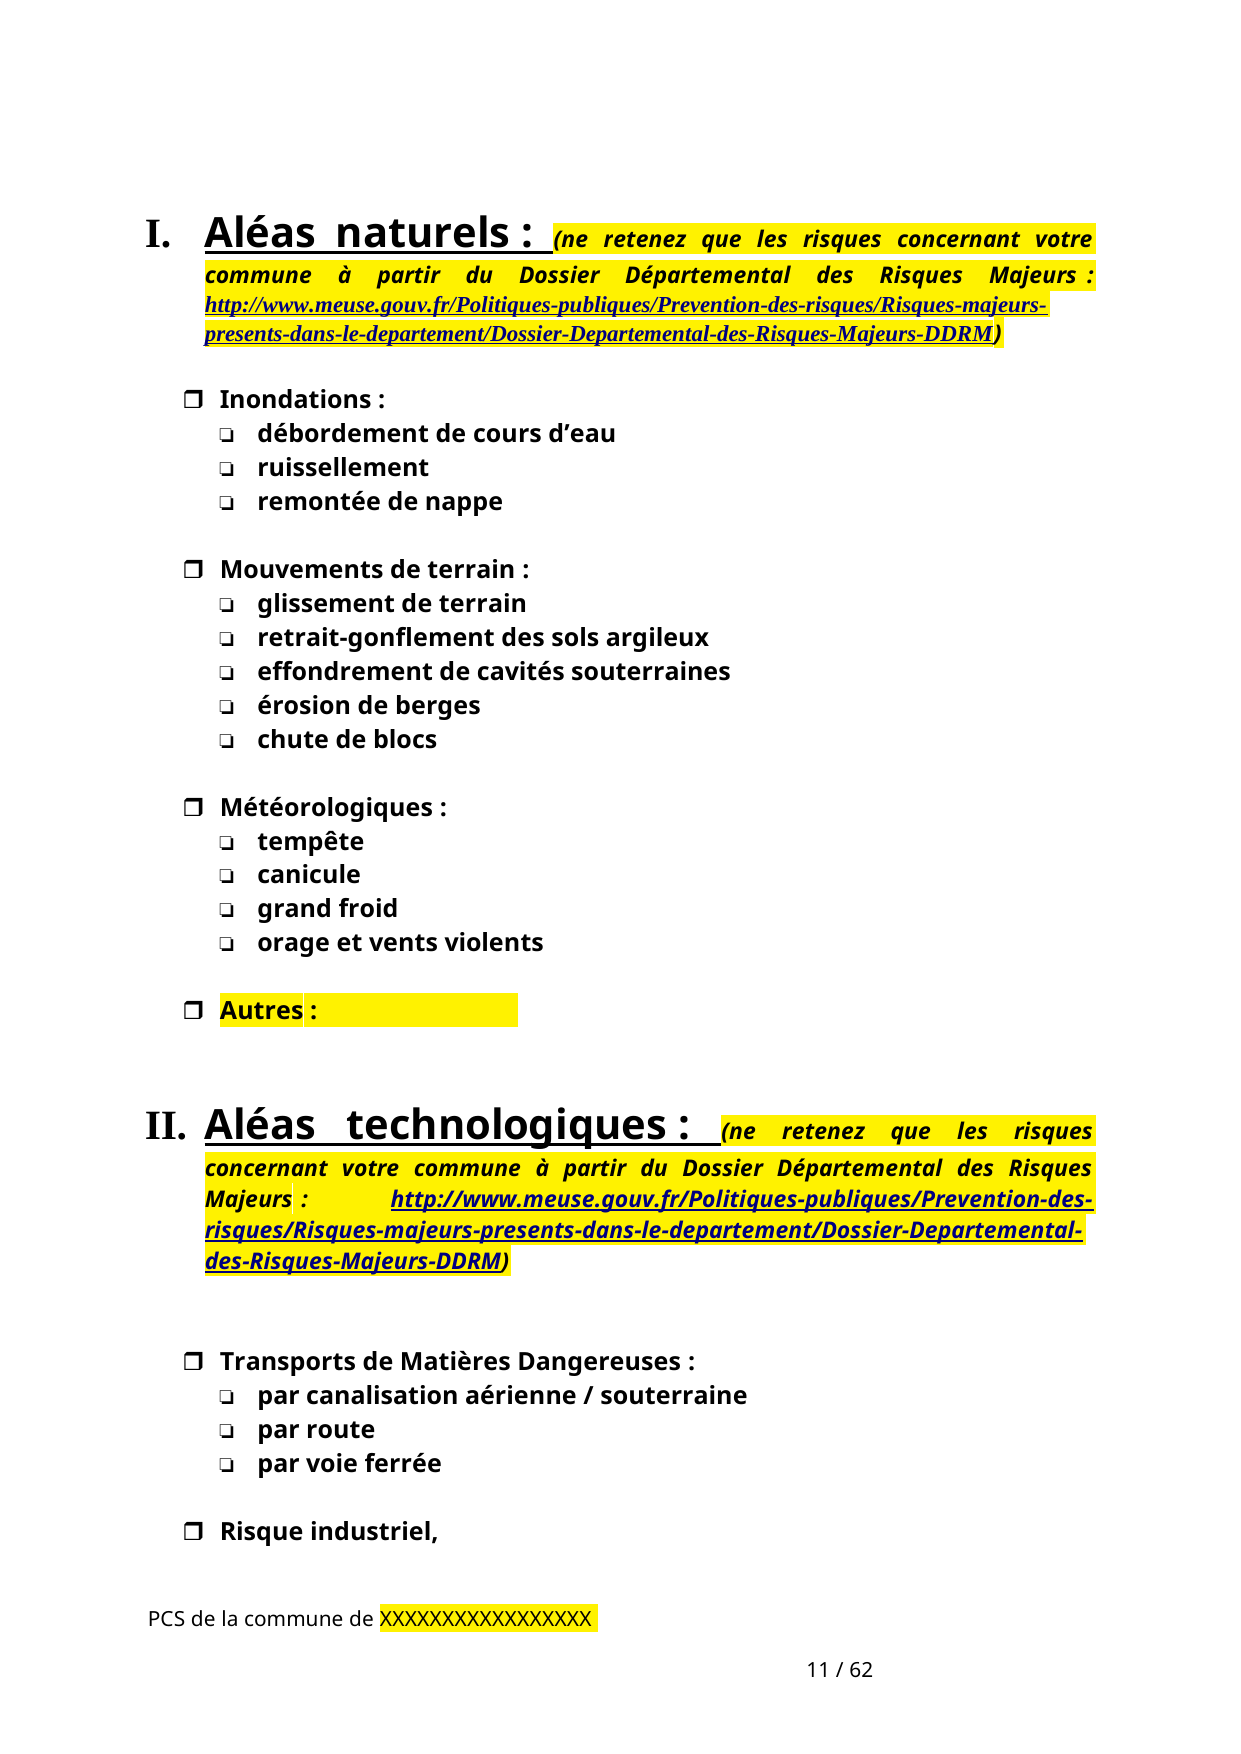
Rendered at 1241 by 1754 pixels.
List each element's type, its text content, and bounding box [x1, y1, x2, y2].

list Autres : [182, 993, 1096, 1027]
list érosion de berges [219, 688, 1096, 722]
list retrait-gonflement des sols argileux [219, 620, 1096, 654]
list tempête [219, 823, 1096, 857]
list Transports de Matières Dangereuses : [182, 1344, 1096, 1378]
list canicule [219, 857, 1096, 891]
list Mouvements de terrain : [182, 552, 1096, 586]
list par route [219, 1412, 1096, 1446]
list Météorologiques : [182, 789, 1096, 823]
subtitle Aléas technologiques : (ne retenez que les risques concernant votre commune à partir du Dossier Départemental des Risques Majeurs : http://www.meuse.gouv.fr/Politiques-publiques/Prevention-des-risques/Risques-majeurs-presents-dans-le-departement/Dossier-Departemental-des-Risques-Majeurs-DDRM) [144, 1095, 1096, 1276]
list glissement de terrain [219, 586, 1096, 620]
list chute de blocs [219, 722, 1096, 756]
subtitle Aléas naturels : (ne retenez que les risques concernant votre commune à partir du Dossier Départemental des Risques Majeurs : http://www.meuse.gouv.fr/Politiques-publiques/Prevention-des-risques/Risques-majeurs-presents-dans-le-departement/Dossier-Departemental-des-Risques-Majeurs-DDRM) [144, 203, 1096, 348]
list remontée de nappe [219, 484, 1096, 518]
list par canalisation aérienne / souterraine [219, 1378, 1096, 1412]
list effondrement de cavités souterraines [219, 654, 1096, 688]
list orage et vents violents [219, 925, 1096, 959]
list Inondations : [182, 382, 1096, 416]
list grand froid [219, 891, 1096, 925]
list débordement de cours d’eau [219, 416, 1096, 450]
list Risque industriel, [182, 1513, 1096, 1547]
list ruissellement [219, 450, 1096, 484]
list par voie ferrée [219, 1446, 1096, 1479]
